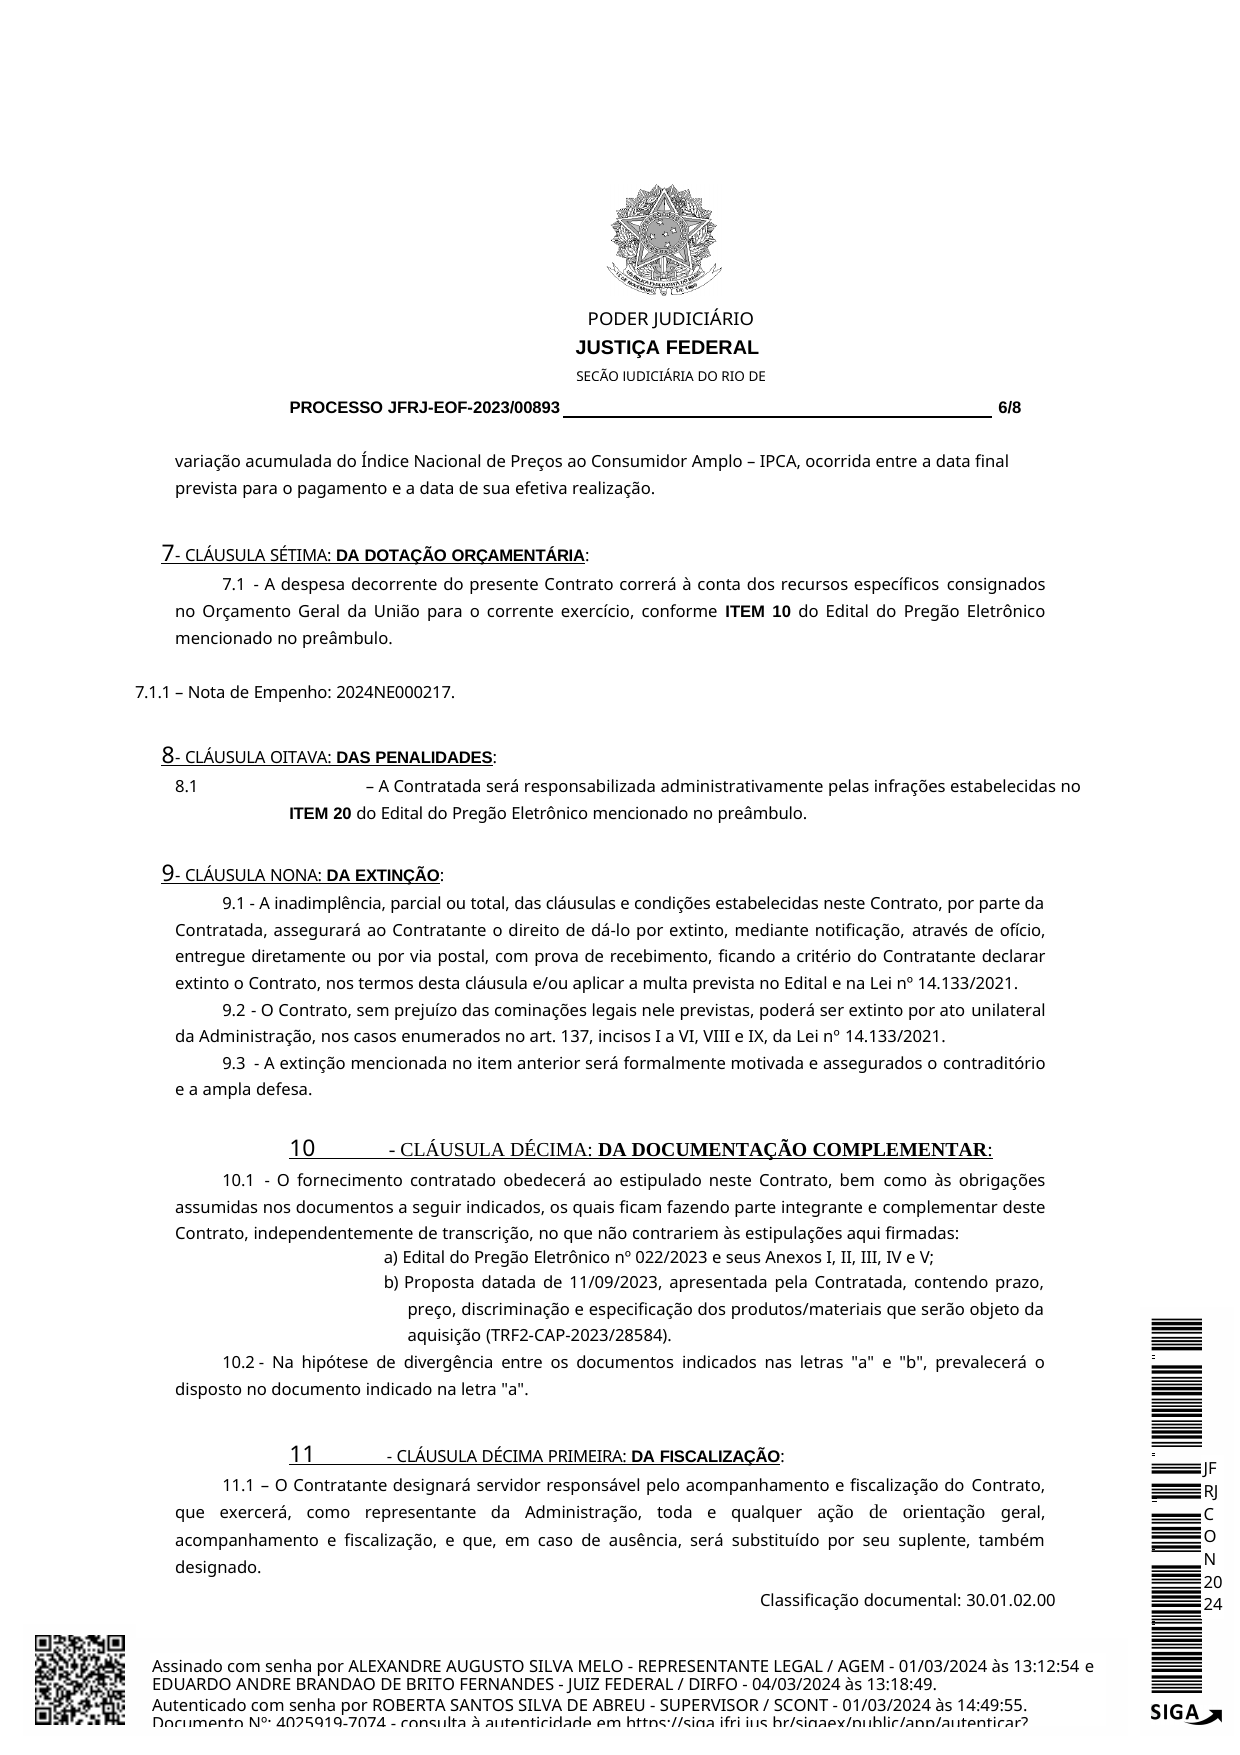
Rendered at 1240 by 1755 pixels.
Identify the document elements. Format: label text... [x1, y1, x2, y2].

text variação acumulada do Índice Nacional de Preços ao Consumidor Amplo – IPCA, ocorrida entre a data final prevista para o pagamento e a data de sua efetiva realização. [175, 450, 1070, 499]
list Proposta datada de 11/09/2023, apresentada pela Contratada, contendo prazo, preço, discriminação e especificação dos produtos/materiais que serão objeto da aquisição (TRF2-CAP-2023/28584). [384, 1271, 1045, 1347]
text ITEM 20 do Edital do Pregão Eletrônico mencionado no preâmbulo. [289, 802, 1239, 824]
list - Na hipótese de divergência entre os documentos indicados nas letras "a" e "b", prevalecerá o disposto no documento indicado na letra "a". [175, 1351, 1045, 1400]
list - CLÁUSULA DÉCIMA PRIMEIRA: DA FISCALIZAÇÃO: [289, 1438, 1140, 1469]
list - A inadimplência, parcial ou total, das cláusulas e condições estabelecidas neste Contrato, por parte da Contratada, assegurará ao Contratante o direito de dá-lo por extinto, mediante notificação, através de ofício, entregue diretamente ou por via postal, com prova de recebimento, ficando a critério do Contratante declarar extinto o Contrato, nos termos desta cláusula e/ou aplicar a multa prevista no Edital e na Lei nº 14.133/2021. [175, 892, 1046, 994]
text Classificação documental: 30.01.02.00 [760, 1589, 1140, 1612]
list - CLÁUSULA OITAVA: DAS PENALIDADES: [161, 739, 1239, 771]
list – A Contratada será responsabilizada administrativamente pelas infrações estabelecidas no [175, 775, 1206, 797]
list - CLÁUSULA DÉCIMA: DA DOCUMENTAÇÃO COMPLEMENTAR: [289, 1132, 1239, 1163]
list Edital do Pregão Eletrônico nº 022/2023 e seus Anexos I, II, III, IV e V; [384, 1248, 1239, 1267]
list - A despesa decorrente do presente Contrato correrá à conta dos recursos específicos consignados no Orçamento Geral da União para o corrente exercício, conforme ITEM 10 do Edital do Pregão Eletrônico mencionado no preâmbulo. [175, 573, 1045, 650]
list - A extinção mencionada no item anterior será formalmente motivada e assegurados o contraditório e a ampla defesa. [175, 1051, 1045, 1101]
list - CLÁUSULA NONA: DA EXTINÇÃO: [161, 857, 1239, 888]
list – O Contratante designará servidor responsável pelo acompanhamento e fiscalização do Contrato, que exercerá, como representante da Administração, toda e qualquer ação de orientação geral, acompanhamento e fiscalização, e que, em caso de ausência, será substituído por seu suplente, também designado. [175, 1473, 1045, 1578]
list - O fornecimento contratado obedecerá ao estipulado neste Contrato, bem como às obrigações assumidas nos documentos a seguir indicados, os quais ficam fazendo parte integrante e complementar deste Contrato, independentemente de transcrição, no que não contrariem às estipulações aqui firmadas: [175, 1169, 1045, 1244]
list - O Contrato, sem prejuízo das cominações legais nele previstas, poderá ser extinto por ato unilateral da Administração, nos casos enumerados no art. 137, incisos I a VI, VIII e IX, da Lei nº 14.133/2021. [175, 998, 1045, 1047]
list JFRJCON202400005 [1203, 1457, 1224, 1619]
list – Nota de Empenho: 2024NE000217. [135, 680, 1239, 703]
list - CLÁUSULA SÉTIMA: DA DOTAÇÃO ORÇAMENTÁRIA: [161, 537, 1239, 568]
